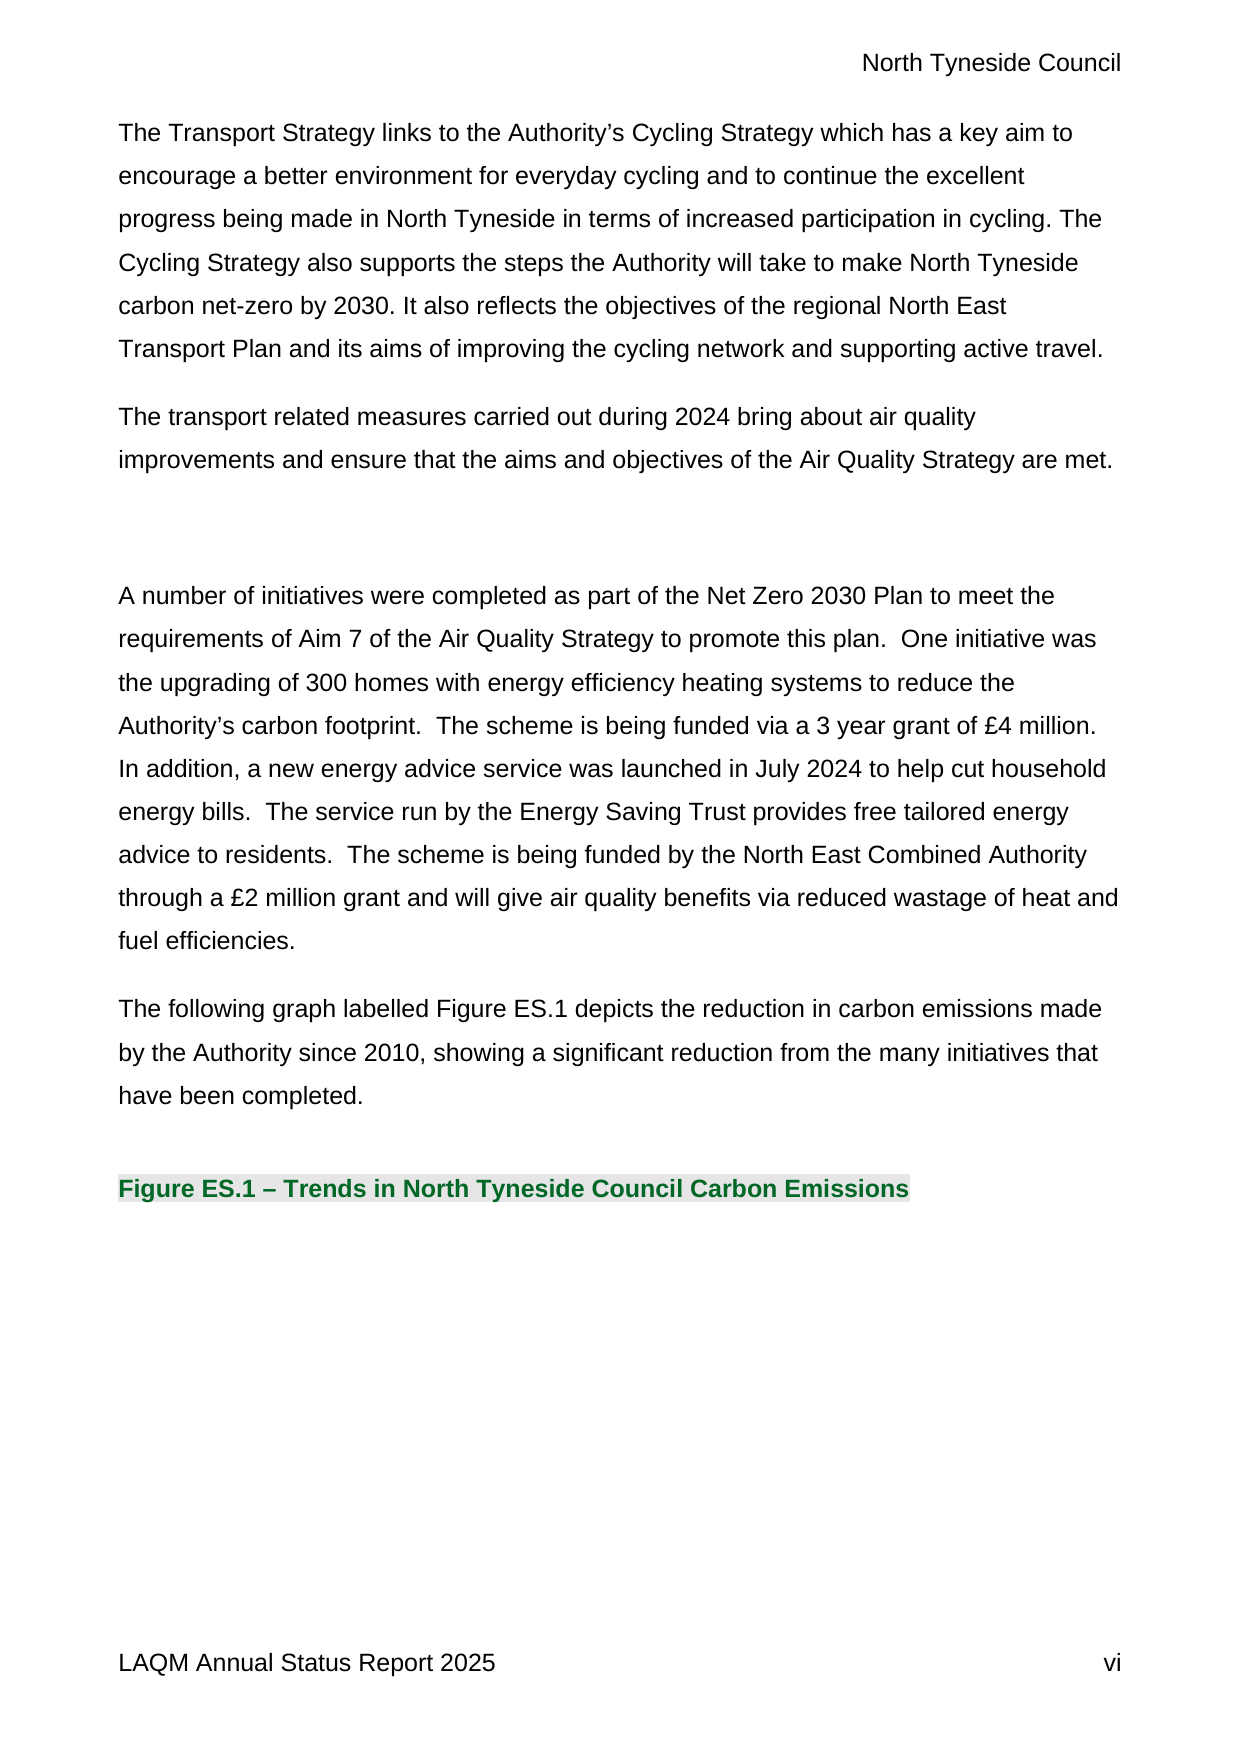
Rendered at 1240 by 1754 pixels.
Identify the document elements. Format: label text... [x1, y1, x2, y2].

text A number of initiatives were completed as part of the Net Zero 2030 Plan to meet the requirements of Aim 7 of the Air Quality Strategy to promote this plan. One initiative was the upgrading of 300 homes with energy efficiency heating systems to reduce the Authority’s carbon footprint. The scheme is being funded via a 3 year grant of £4 million. In addition, a new energy advice service was launched in July 2024 to help cut household energy bills. The service run by the Energy Saving Trust provides free tailored energy advice to residents. The scheme is being funded by the North East Combined Authority through a £2 million grant and will give air quality benefits via reduced wastage of heat and fuel efficiencies. [118, 581, 1121, 955]
text The following graph labelled Figure ES.1 depicts the reduction in carbon emissions made by the Authority since 2010, showing a significant reduction from the many initiatives that have been completed. [118, 994, 1121, 1109]
text The transport related measures carried out during 2024 bring about air quality improvements and ensure that the aims and objectives of the Air Quality Strategy are met. [118, 402, 1121, 474]
text Figure ES.1 – Trends in North Tyneside Council Carbon Emissions [118, 1174, 1121, 1202]
text The Transport Strategy links to the Authority’s Cycling Strategy which has a key aim to encourage a better environment for everyday cycling and to continue the excellent progress being made in North Tyneside in terms of increased participation in cycling. The Cycling Strategy also supports the steps the Authority will take to make North Tyneside carbon net-zero by 2030. It also reflects the objectives of the regional North East Transport Plan and its aims of improving the cycling network and supporting active travel. [118, 118, 1121, 362]
